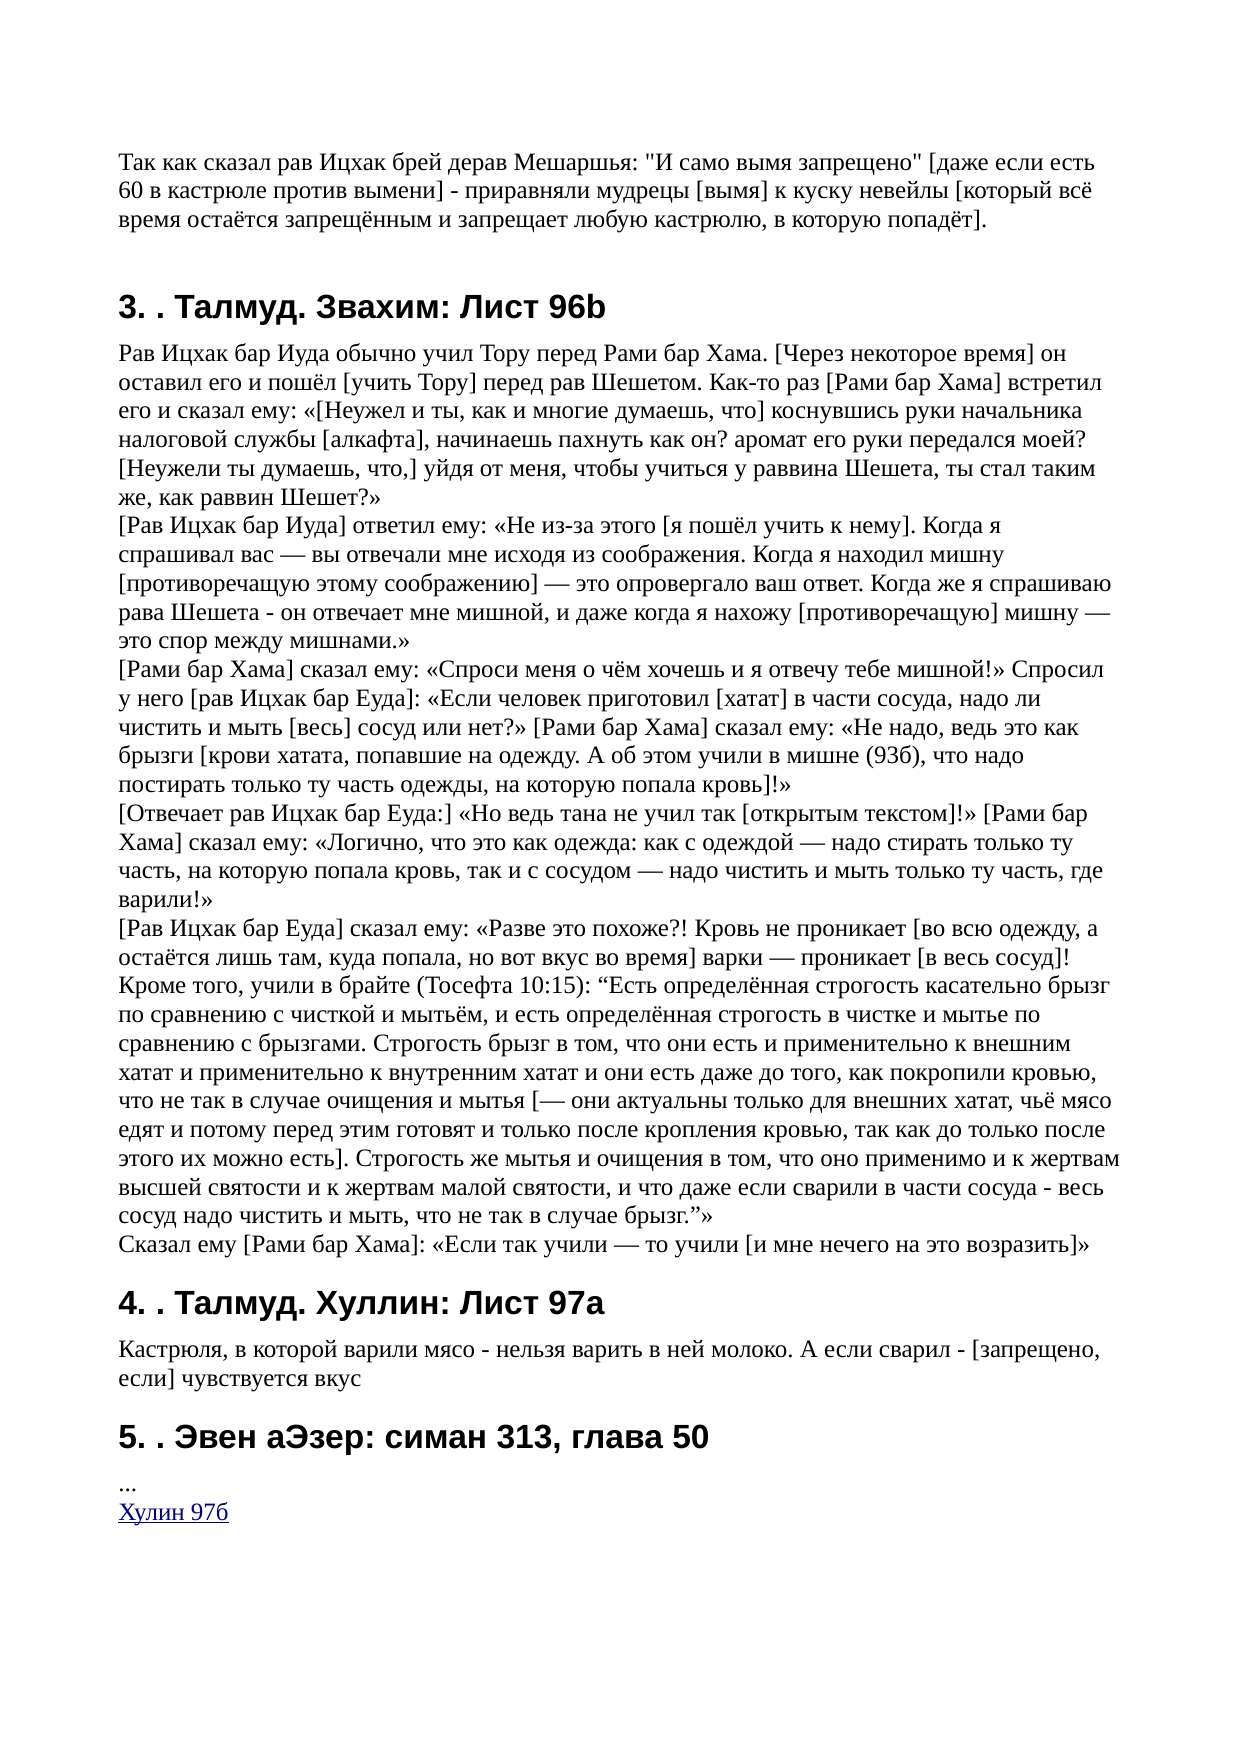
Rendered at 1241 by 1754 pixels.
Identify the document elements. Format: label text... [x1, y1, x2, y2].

text симан 313, глава 50, симан катан 1 [118, 1372, 1122, 1396]
text Хулин 97а [118, 1297, 1122, 1326]
subtitle . Эвен аЭзер: симан 313, глава 50 [118, 1211, 1122, 1239]
subtitle . Талмуд. Звахим: Лист 96b [118, 176, 1122, 204]
text [Рав Ицхак бар Еуда] сказал ему: «Разве это похоже?! Кровь не проникает [во всю одежду, а остаётся лишь там, куда попала, но вот вкус во время] варки — проникает [в весь сосуд]! Кроме того, учили в брайте (Тосефта 10:15): “Есть определённая строгость касательно брызг по сравнению с чисткой и мытьём, и есть определённая строгость в чистке и мытье по сравнению с брызгами. Строгость брызг в том, что они есть и применительно к внешним хатат и применительно к внутренним хатат и они есть даже до того, как покропили кровью, что не так в случае очищения и мытья [— они актуальны только для внешних хатат, чьё мясо едят и потому перед этим готовят и только после кропления кровью, так как до только после этого их можно есть]. Строгость же мытья и очищения в том, что оно применимо и к жертвам высшей святости и к жертвам малой святости, и что даже если сварили в части сосуда - весь сосуд надо чистить и мыть, что не так в случае брызг.”» [118, 779, 1122, 1096]
text симан 313, глава 50, симан катан 2 [118, 1539, 1122, 1563]
text Рав Ицхак бар Иуда обычно учил Тору перед Рами бар Хама. [Через некоторое время] он оставил его и пошёл [учить Тору] перед рав Шешетом. Как-то раз [Рами бар Хама] встретил его и сказал ему: «[Неужел и ты, как и многие думаешь, что] коснувшись руки начальника налоговой службы [алкафта], начинаешь пахнуть как он? аромат его руки передался моей? [Неужели ты думаешь, что,] уйдя от меня, чтобы учиться у раввина Шешета, ты стал таким же, как раввин Шешет?» [118, 204, 1122, 377]
text [Отвечает рав Ицхак бар Еуда:] «Но ведь тана не учил так [открытым текстом]!» [Рами бар Хама] сказал ему: «Логично, что это как одежда: как с одеждой — надо стирать только ту часть, на которую попала кровь, так и с сосудом — надо чистить и мыть только ту часть, где варили!» [118, 664, 1122, 779]
text Видно из слов учителя нашего, что он считает что то, что установлено нам, что сосуд не бат йомо не запрещает - это только если попробовал дегустатор и сказал, что выкс запрета испорчен, но без дегустации мы опасаемся, что может быть вкус [запрета] улучшился [от смешивания с разрешённм]. И так пишет учитель наш дальше про кастрюлю, в которой варили мясо... [118, 1396, 1122, 1539]
text симан 313, глава 50, симан катан 4 [118, 1588, 1122, 1612]
text Хулин 97б [118, 1268, 1122, 1297]
text Сказал ему [Рами бар Хама]: «Если так учили — то учили [и мне нечего на это возразить]» [118, 1096, 1122, 1124]
text Кастрюля, в которой варили мясо - нельзя варить в ней молоко. А если сварил - [запрещено, если] чувствуется вкус [118, 1153, 1122, 1211]
text симан 313, глава 50, симан катан 3 [118, 1563, 1122, 1588]
text [Рами бар Хама] сказал ему: «Спроси меня о чём хочешь и я отвечу тебе мишной!» Спросил у него [рав Ицхак бар Еуда]: «Если человек приготовил [хатат] в части сосуда, надо ли чистить и мыть [весь] сосуд или нет?» [Рами бар Хама] сказал ему: «Не надо, ведь это как брызги [крови хатата, попавшие на одежду. А об этом учили в мишне (93б), что надо постирать только ту часть одежды, на которую попала кровь]!» [118, 521, 1122, 664]
text [Рав Ицхак бар Иуда] ответил ему: «Не из-за этого [я пошёл учить к нему]. Когда я спрашивал вас — вы отвечали мне исходя из соображения. Когда я находил мишну [противоречащую этому соображению] — это опровергало ваш ответ. Когда же я спрашиваю рава Шешета - он отвечает мне мишной, и даже когда я нахожу [противоречащую] мишну — это спор между мишнами.» [118, 377, 1122, 521]
text Так как сказал рав Ицхак брей дерав Мешаршья: "И само вымя запрещено" [даже если есть 60 в кастрюле против вымени] - приравняли мудрецы [вымя] к куску невейлы [который всё время остаётся запрещённым и запрещает любую кастрюлю, в которую попадёт]. [118, 118, 1122, 147]
text симан 313, глава 50, симан катан 5 [118, 1612, 1122, 1636]
text ... [118, 1239, 1122, 1268]
subtitle . Талмуд. Хуллин: Лист 97a [118, 1124, 1122, 1153]
